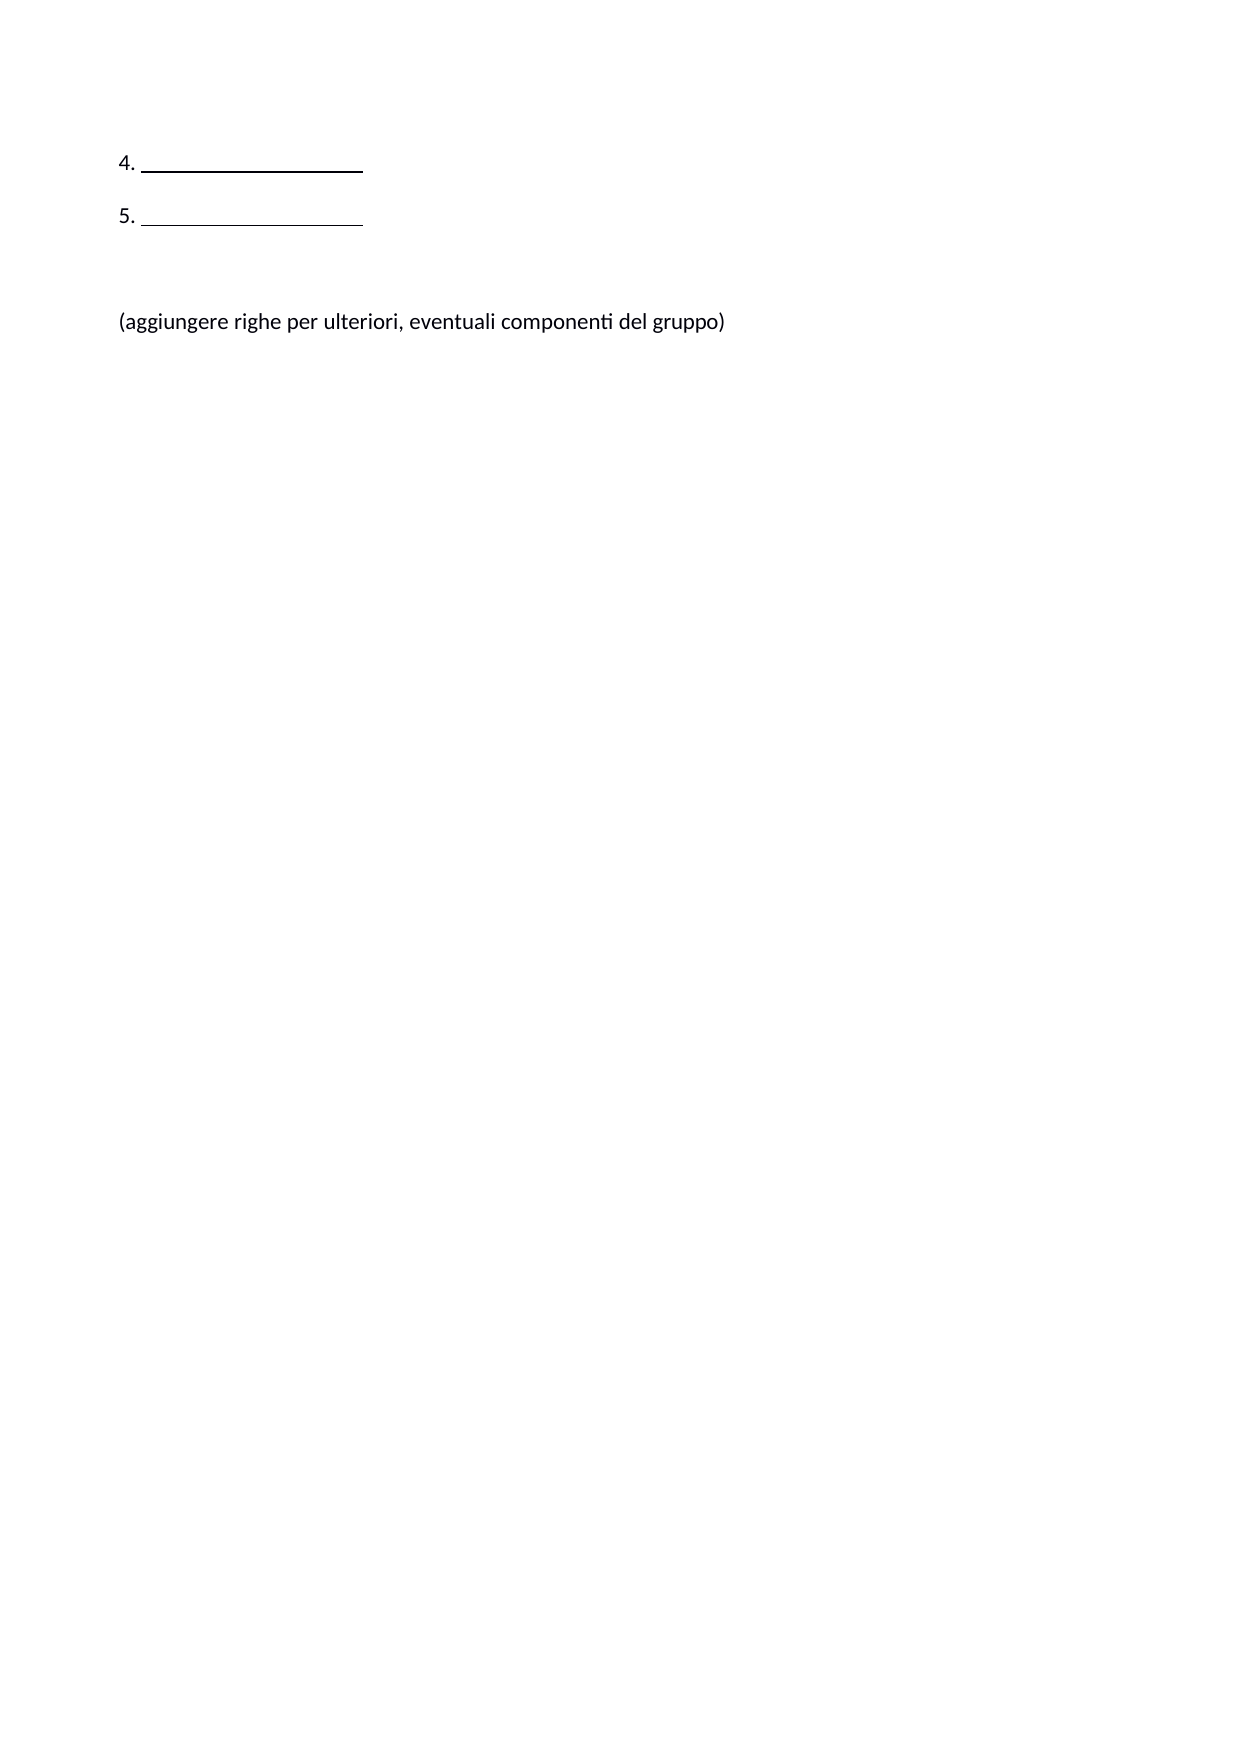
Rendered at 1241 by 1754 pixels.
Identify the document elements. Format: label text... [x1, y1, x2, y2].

text (aggiungere righe per ulteriori, eventuali componenti del gruppo) [118, 307, 1137, 335]
text 5. [118, 201, 1137, 229]
text 4. [118, 148, 1137, 176]
